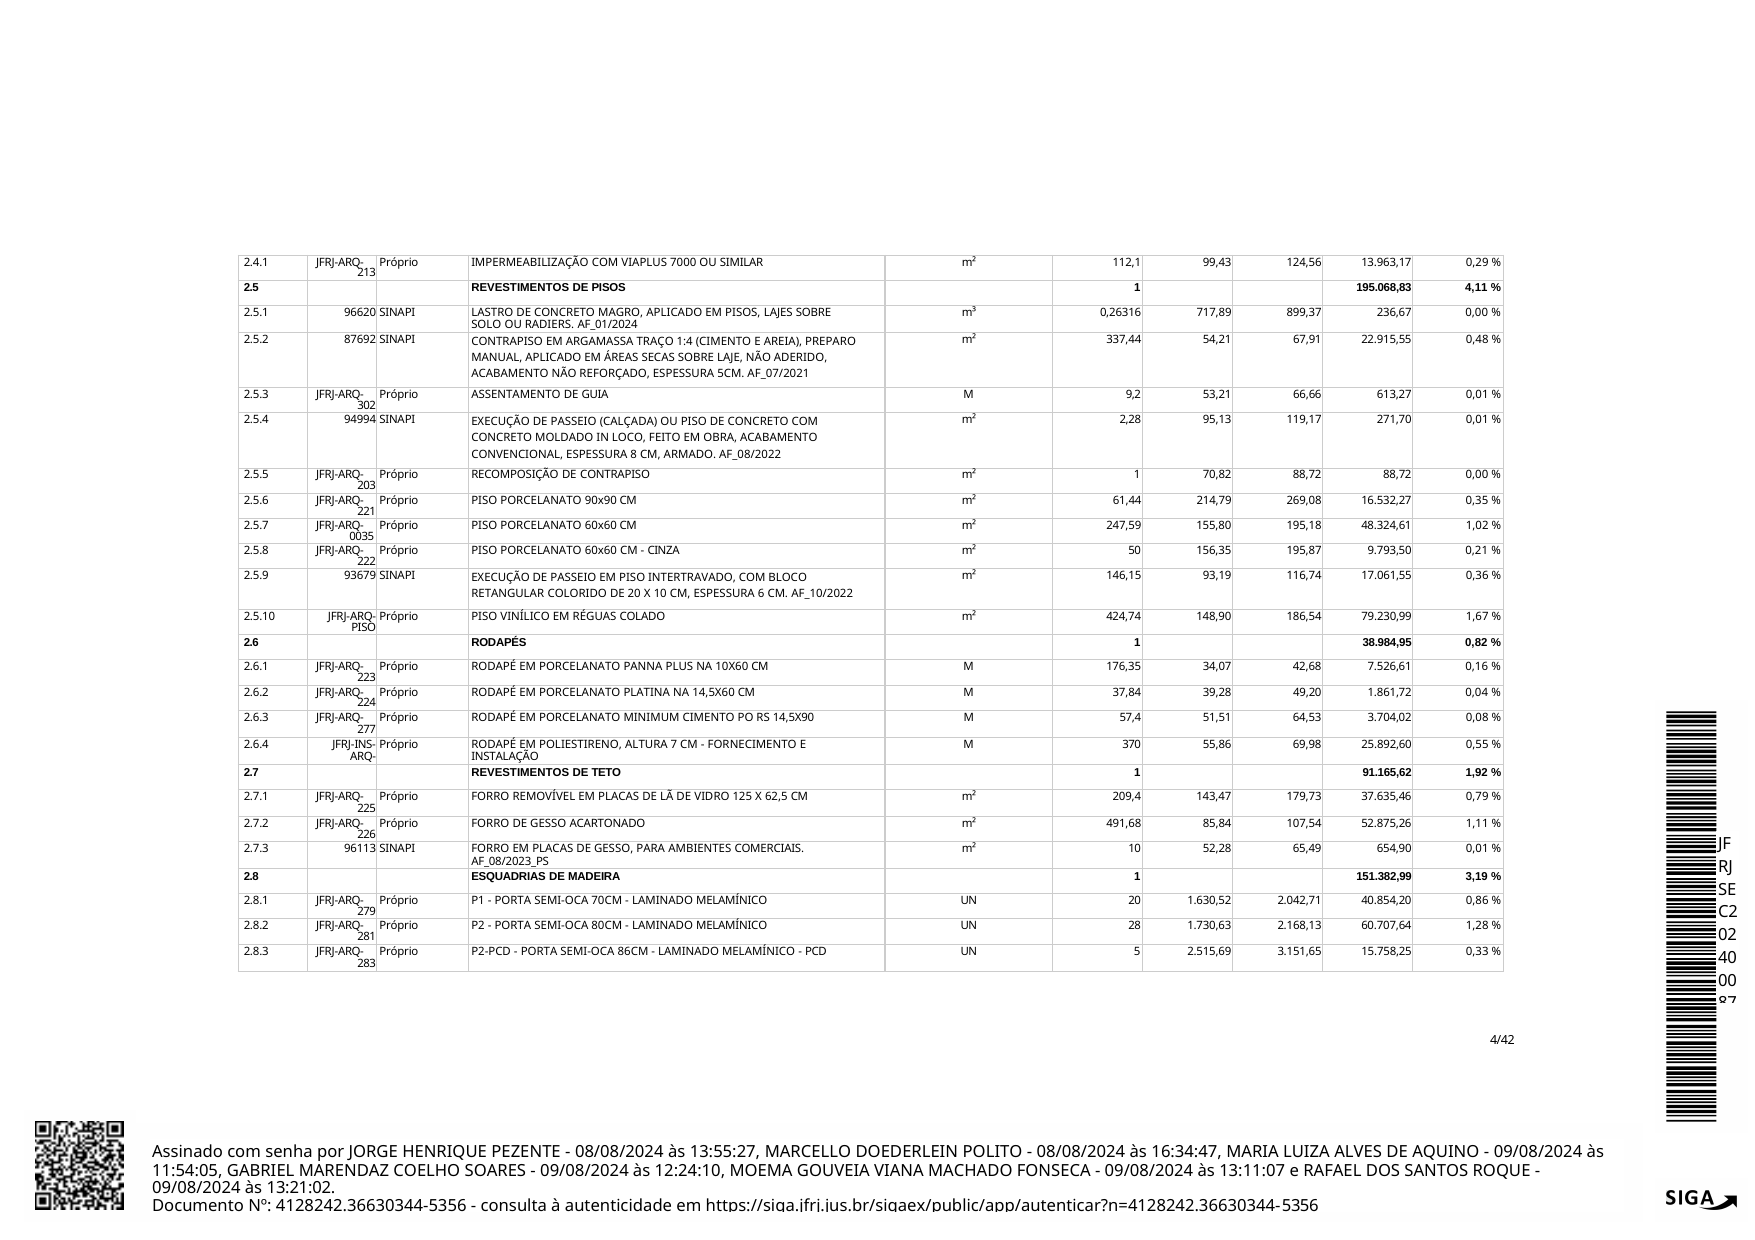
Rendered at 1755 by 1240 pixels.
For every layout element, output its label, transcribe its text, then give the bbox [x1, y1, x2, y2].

table_cell 2,28 [1053, 413, 1142, 467]
table_cell 148,90 [1143, 610, 1232, 634]
table_cell Próprio [377, 686, 468, 709]
table_header 0,29 % [1413, 256, 1503, 279]
table_cell 179,73 [1233, 790, 1322, 816]
table_cell 155,80 [1143, 519, 1232, 543]
table_cell 0,01 % [1413, 842, 1503, 868]
table_cell [377, 635, 468, 659]
table_cell 95,13 [1143, 413, 1232, 467]
table_cell Próprio [377, 817, 468, 841]
table_cell JFRJ-ARQ- 224 [308, 686, 376, 709]
table_cell Próprio [377, 945, 468, 971]
table_cell P2-PCD - PORTA SEMI-OCA 86CM - LAMINADO MELAMÍNICO - PCD [469, 945, 884, 971]
table_cell 717,89 [1143, 306, 1232, 332]
table_cell 195,87 [1233, 544, 1322, 568]
table_cell 88,72 [1323, 469, 1412, 493]
table_cell 2.5.7 [239, 519, 307, 543]
table_cell 1.730,63 [1143, 919, 1232, 943]
table_cell 93,19 [1143, 569, 1232, 609]
table_cell 3.151,65 [1233, 945, 1322, 971]
table_cell M [886, 711, 1052, 737]
table_cell 236,67 [1323, 306, 1412, 332]
table_cell 0,04 % [1413, 686, 1503, 709]
table_cell 1.861,72 [1323, 686, 1412, 709]
table_cell JFRJ-INS- ARQ- [308, 738, 376, 764]
table_cell 0,86 % [1413, 894, 1503, 918]
table_cell 37.635,46 [1323, 790, 1412, 816]
table_cell 0,55 % [1413, 738, 1503, 764]
table_cell 85,84 [1143, 817, 1232, 841]
table_cell FORRO REMOVÍVEL EM PLACAS DE LÃ DE VIDRO 125 X 62,5 CM [469, 790, 884, 816]
table_cell 271,70 [1323, 413, 1412, 467]
table_cell [308, 635, 376, 659]
table_cell 156,35 [1143, 544, 1232, 568]
table_cell 0,35 % [1413, 494, 1503, 518]
table_cell REVESTIMENTOS DE PISOS [469, 281, 884, 305]
table_cell [1143, 635, 1232, 659]
table_cell 91.165,62 [1323, 765, 1412, 789]
table_cell 0,82 % [1413, 635, 1503, 659]
table_cell 57,4 [1053, 711, 1142, 737]
table_cell 93679 [308, 569, 376, 609]
table_cell 79.230,99 [1323, 610, 1412, 634]
table_cell 34,07 [1143, 660, 1232, 684]
table_cell 2.042,71 [1233, 894, 1322, 918]
table_cell 2.5.9 [239, 569, 307, 609]
table_cell 96620 [308, 306, 376, 332]
table_cell 15.758,25 [1323, 945, 1412, 971]
table_cell JFRJ-ARQ- 0035 [308, 519, 376, 543]
table_cell 0,33 % [1413, 945, 1503, 971]
table_cell SINAPI [377, 413, 468, 467]
table_cell UN [886, 919, 1052, 943]
table_cell m² [886, 610, 1052, 634]
table_cell [377, 765, 468, 789]
table_cell 186,54 [1233, 610, 1322, 634]
table_cell 52,28 [1143, 842, 1232, 868]
table_cell 2.5 [239, 281, 307, 305]
table_cell 7.526,61 [1323, 660, 1412, 684]
table_cell [886, 765, 1052, 789]
table_cell 3,19 % [1413, 869, 1503, 893]
table_cell 1 [1053, 635, 1142, 659]
table_cell 0,21 % [1413, 544, 1503, 568]
table_cell 22.915,55 [1323, 333, 1412, 387]
text 4/42 [225, 1031, 1515, 1048]
table_cell m² [886, 469, 1052, 493]
table_cell 2.7.1 [239, 790, 307, 816]
table_cell ESQUADRIAS DE MADEIRA [469, 869, 884, 893]
table_cell 5 [1053, 945, 1142, 971]
table_cell JFRJ-ARQ- 226 [308, 817, 376, 841]
table_header 13.963,17 [1323, 256, 1412, 279]
table_cell JFRJ-ARQ- PISO [308, 610, 376, 634]
table_header IMPERMEABILIZAÇÃO COM VIAPLUS 7000 OU SIMILAR [469, 256, 884, 279]
table_cell 269,08 [1233, 494, 1322, 518]
table_cell 60.707,64 [1323, 919, 1412, 943]
table_cell JFRJ-ARQ- 281 [308, 919, 376, 943]
table_cell [308, 281, 376, 305]
table_cell 107,54 [1233, 817, 1322, 841]
table_cell 53,21 [1143, 388, 1232, 412]
table_cell 0,48 % [1413, 333, 1503, 387]
table_cell 2.8.3 [239, 945, 307, 971]
table_cell 2.6.3 [239, 711, 307, 737]
table_cell RODAPÉS [469, 635, 884, 659]
table_cell 28 [1053, 919, 1142, 943]
table_cell 0,00 % [1413, 469, 1503, 493]
table_cell 1 [1053, 281, 1142, 305]
table_cell 209,4 [1053, 790, 1142, 816]
table_cell JFRJ-ARQ- 222 [308, 544, 376, 568]
table_header 2.4.1 [239, 256, 307, 279]
table_cell 143,47 [1143, 790, 1232, 816]
table_cell EXECUÇÃO DE PASSEIO EM PISO INTERTRAVADO, COM BLOCO RETANGULAR COLORIDO DE 20 X 10 CM, ESPESSURA 6 CM. AF_10/2022 [469, 569, 884, 609]
table_cell m² [886, 817, 1052, 841]
table_cell 55,86 [1143, 738, 1232, 764]
table_cell FORRO EM PLACAS DE GESSO, PARA AMBIENTES COMERCIAIS. AF_08/2023_PS [469, 842, 884, 868]
table_cell 1,11 % [1413, 817, 1503, 841]
table_cell [1143, 869, 1232, 893]
table_cell 10 [1053, 842, 1142, 868]
table_cell P2 - PORTA SEMI-OCA 80CM - LAMINADO MELAMÍNICO [469, 919, 884, 943]
table_cell 52.875,26 [1323, 817, 1412, 841]
table_cell 370 [1053, 738, 1142, 764]
table_cell 2.7 [239, 765, 307, 789]
table_cell Próprio [377, 894, 468, 918]
table_cell 0,08 % [1413, 711, 1503, 737]
table_cell 17.061,55 [1323, 569, 1412, 609]
table_cell REVESTIMENTOS DE TETO [469, 765, 884, 789]
table_cell 2.5.4 [239, 413, 307, 467]
table_cell [886, 635, 1052, 659]
table_cell JFRJ-ARQ- 302 [308, 388, 376, 412]
table_header m² [886, 256, 1052, 279]
table_cell Próprio [377, 469, 468, 493]
table_cell 2.5.10 [239, 610, 307, 634]
table_cell 2.8 [239, 869, 307, 893]
table_cell m² [886, 544, 1052, 568]
table_cell UN [886, 945, 1052, 971]
table_cell EXECUÇÃO DE PASSEIO (CALÇADA) OU PISO DE CONCRETO COM CONCRETO MOLDADO IN LOCO, FEITO EM OBRA, ACABAMENTO CONVENCIONAL, ESPESSURA 8 CM, ARMADO. AF_08/2022 [469, 413, 884, 467]
table_cell 94994 [308, 413, 376, 467]
table_cell 2.6 [239, 635, 307, 659]
table_cell Próprio [377, 660, 468, 684]
table_cell 96113 [308, 842, 376, 868]
table_cell 0,01 % [1413, 413, 1503, 467]
table_cell 1,67 % [1413, 610, 1503, 634]
table_cell 37,84 [1053, 686, 1142, 709]
table_cell 88,72 [1233, 469, 1322, 493]
table_cell 70,82 [1143, 469, 1232, 493]
table_cell m² [886, 519, 1052, 543]
table_cell M [886, 388, 1052, 412]
table_cell 1,92 % [1413, 765, 1503, 789]
table_cell 20 [1053, 894, 1142, 918]
table_cell 337,44 [1053, 333, 1142, 387]
table_cell FORRO DE GESSO ACARTONADO [469, 817, 884, 841]
table_cell SINAPI [377, 306, 468, 332]
table_cell 54,21 [1143, 333, 1232, 387]
table_cell Próprio [377, 494, 468, 518]
table_cell 9,2 [1053, 388, 1142, 412]
table_cell m³ [886, 306, 1052, 332]
table_cell 40.854,20 [1323, 894, 1412, 918]
table_cell 151.382,99 [1323, 869, 1412, 893]
table_cell 2.8.1 [239, 894, 307, 918]
table_cell 2.6.4 [239, 738, 307, 764]
table_cell 116,74 [1233, 569, 1322, 609]
table_cell ASSENTAMENTO DE GUIA [469, 388, 884, 412]
table_cell 2.6.1 [239, 660, 307, 684]
table_cell 1,28 % [1413, 919, 1503, 943]
table_cell SINAPI [377, 333, 468, 387]
table_cell 51,51 [1143, 711, 1232, 737]
table_cell JFRJ-ARQ- 223 [308, 660, 376, 684]
table_cell 613,27 [1323, 388, 1412, 412]
table_cell SINAPI [377, 842, 468, 868]
table_cell [1143, 765, 1232, 789]
table_cell 49,20 [1233, 686, 1322, 709]
table_header 112,1 [1053, 256, 1142, 279]
table_cell m² [886, 494, 1052, 518]
table_cell 9.793,50 [1323, 544, 1412, 568]
table_cell 1 [1053, 765, 1142, 789]
table_cell Próprio [377, 919, 468, 943]
table_cell [377, 281, 468, 305]
table_cell 39,28 [1143, 686, 1232, 709]
table_cell 66,66 [1233, 388, 1322, 412]
table_cell 67,91 [1233, 333, 1322, 387]
table_cell 1 [1053, 869, 1142, 893]
table_cell [377, 869, 468, 893]
table_cell m² [886, 790, 1052, 816]
table_header JFRJ-ARQ- 213 [308, 256, 376, 279]
table_cell m² [886, 569, 1052, 609]
table_cell SINAPI [377, 569, 468, 609]
table_cell 25.892,60 [1323, 738, 1412, 764]
table_cell 0,16 % [1413, 660, 1503, 684]
table_cell JFRJ-ARQ- 283 [308, 945, 376, 971]
table_cell 42,68 [1233, 660, 1322, 684]
table_cell m² [886, 333, 1052, 387]
table_cell RODAPÉ EM PORCELANATO MINIMUM CIMENTO PO RS 14,5X90 [469, 711, 884, 737]
table_cell 119,17 [1233, 413, 1322, 467]
table_cell 61,44 [1053, 494, 1142, 518]
table_cell 1 [1053, 469, 1142, 493]
table_cell m² [886, 413, 1052, 467]
table_cell Próprio [377, 711, 468, 737]
table_cell Próprio [377, 610, 468, 634]
table_cell Próprio [377, 388, 468, 412]
text JFRJSEC202400087A [1718, 832, 1739, 1002]
table_cell 38.984,95 [1323, 635, 1412, 659]
table_cell 0,00 % [1413, 306, 1503, 332]
table_cell 1.630,52 [1143, 894, 1232, 918]
table_cell 899,37 [1233, 306, 1322, 332]
table_cell 1,02 % [1413, 519, 1503, 543]
table_cell 247,59 [1053, 519, 1142, 543]
table_cell PISO PORCELANATO 60x60 CM - CINZA [469, 544, 884, 568]
table_cell 2.6.2 [239, 686, 307, 709]
table_cell [886, 869, 1052, 893]
table_cell 2.5.5 [239, 469, 307, 493]
table_cell 2.8.2 [239, 919, 307, 943]
table_cell 0,26316 [1053, 306, 1142, 332]
table_cell 2.5.2 [239, 333, 307, 387]
table_cell 3.704,02 [1323, 711, 1412, 737]
table_cell RODAPÉ EM PORCELANATO PANNA PLUS NA 10X60 CM [469, 660, 884, 684]
table_header Próprio [377, 256, 468, 279]
table_cell 2.5.6 [239, 494, 307, 518]
table_cell m² [886, 842, 1052, 868]
table_cell 2.168,13 [1233, 919, 1322, 943]
table_cell P1 - PORTA SEMI-OCA 70CM - LAMINADO MELAMÍNICO [469, 894, 884, 918]
table_cell Próprio [377, 738, 468, 764]
table_cell JFRJ-ARQ- 221 [308, 494, 376, 518]
table_cell 2.7.2 [239, 817, 307, 841]
table_cell RECOMPOSIÇÃO DE CONTRAPISO [469, 469, 884, 493]
table_cell M [886, 686, 1052, 709]
table_cell [1233, 765, 1322, 789]
table_cell 195.068,83 [1323, 281, 1412, 305]
table_cell 48.324,61 [1323, 519, 1412, 543]
table_cell 4,11 % [1413, 281, 1503, 305]
table_cell [1143, 281, 1232, 305]
table_cell 654,90 [1323, 842, 1412, 868]
table_cell 0,79 % [1413, 790, 1503, 816]
table_header 124,56 [1233, 256, 1322, 279]
table_cell PISO VINÍLICO EM RÉGUAS COLADO [469, 610, 884, 634]
table_cell JFRJ-ARQ- 279 [308, 894, 376, 918]
table_cell 146,15 [1053, 569, 1142, 609]
table_cell 2.5.8 [239, 544, 307, 568]
table_cell UN [886, 894, 1052, 918]
table_cell M [886, 660, 1052, 684]
table_cell 2.7.3 [239, 842, 307, 868]
table_cell CONTRAPISO EM ARGAMASSA TRAÇO 1:4 (CIMENTO E AREIA), PREPARO MANUAL, APLICADO EM ÁREAS SECAS SOBRE LAJE, NÃO ADERIDO, ACABAMENTO NÃO REFORÇADO, ESPESSURA 5CM. AF_07/2021 [469, 333, 884, 387]
table_cell RODAPÉ EM POLIESTIRENO, ALTURA 7 CM - FORNECIMENTO E INSTALAÇÃO [469, 738, 884, 764]
table_cell 0,01 % [1413, 388, 1503, 412]
table_cell JFRJ-ARQ- 203 [308, 469, 376, 493]
table_cell [886, 281, 1052, 305]
table_cell 69,98 [1233, 738, 1322, 764]
table_cell Próprio [377, 519, 468, 543]
table_cell [1233, 869, 1322, 893]
table_cell 87692 [308, 333, 376, 387]
table_cell 50 [1053, 544, 1142, 568]
table_cell Próprio [377, 544, 468, 568]
table_cell [308, 765, 376, 789]
table_cell 176,35 [1053, 660, 1142, 684]
table_cell 2.5.1 [239, 306, 307, 332]
table_cell M [886, 738, 1052, 764]
table_cell [1233, 635, 1322, 659]
table_cell PISO PORCELANATO 90x90 CM [469, 494, 884, 518]
table_cell 65,49 [1233, 842, 1322, 868]
table_cell RODAPÉ EM PORCELANATO PLATINA NA 14,5X60 CM [469, 686, 884, 709]
table_cell [308, 869, 376, 893]
table_cell 424,74 [1053, 610, 1142, 634]
table_cell 0,36 % [1413, 569, 1503, 609]
table_cell Próprio [377, 790, 468, 816]
table_cell 2.5.3 [239, 388, 307, 412]
table_cell 491,68 [1053, 817, 1142, 841]
table_header 99,43 [1143, 256, 1232, 279]
table_cell 195,18 [1233, 519, 1322, 543]
table_cell 214,79 [1143, 494, 1232, 518]
table_cell 64,53 [1233, 711, 1322, 737]
table_cell JFRJ-ARQ- 277 [308, 711, 376, 737]
table_cell JFRJ-ARQ- 225 [308, 790, 376, 816]
table_cell PISO PORCELANATO 60x60 CM [469, 519, 884, 543]
table_cell LASTRO DE CONCRETO MAGRO, APLICADO EM PISOS, LAJES SOBRE SOLO OU RADIERS. AF_01/2024 [469, 306, 884, 332]
table_cell 2.515,69 [1143, 945, 1232, 971]
table_cell 16.532,27 [1323, 494, 1412, 518]
table_cell [1233, 281, 1322, 305]
